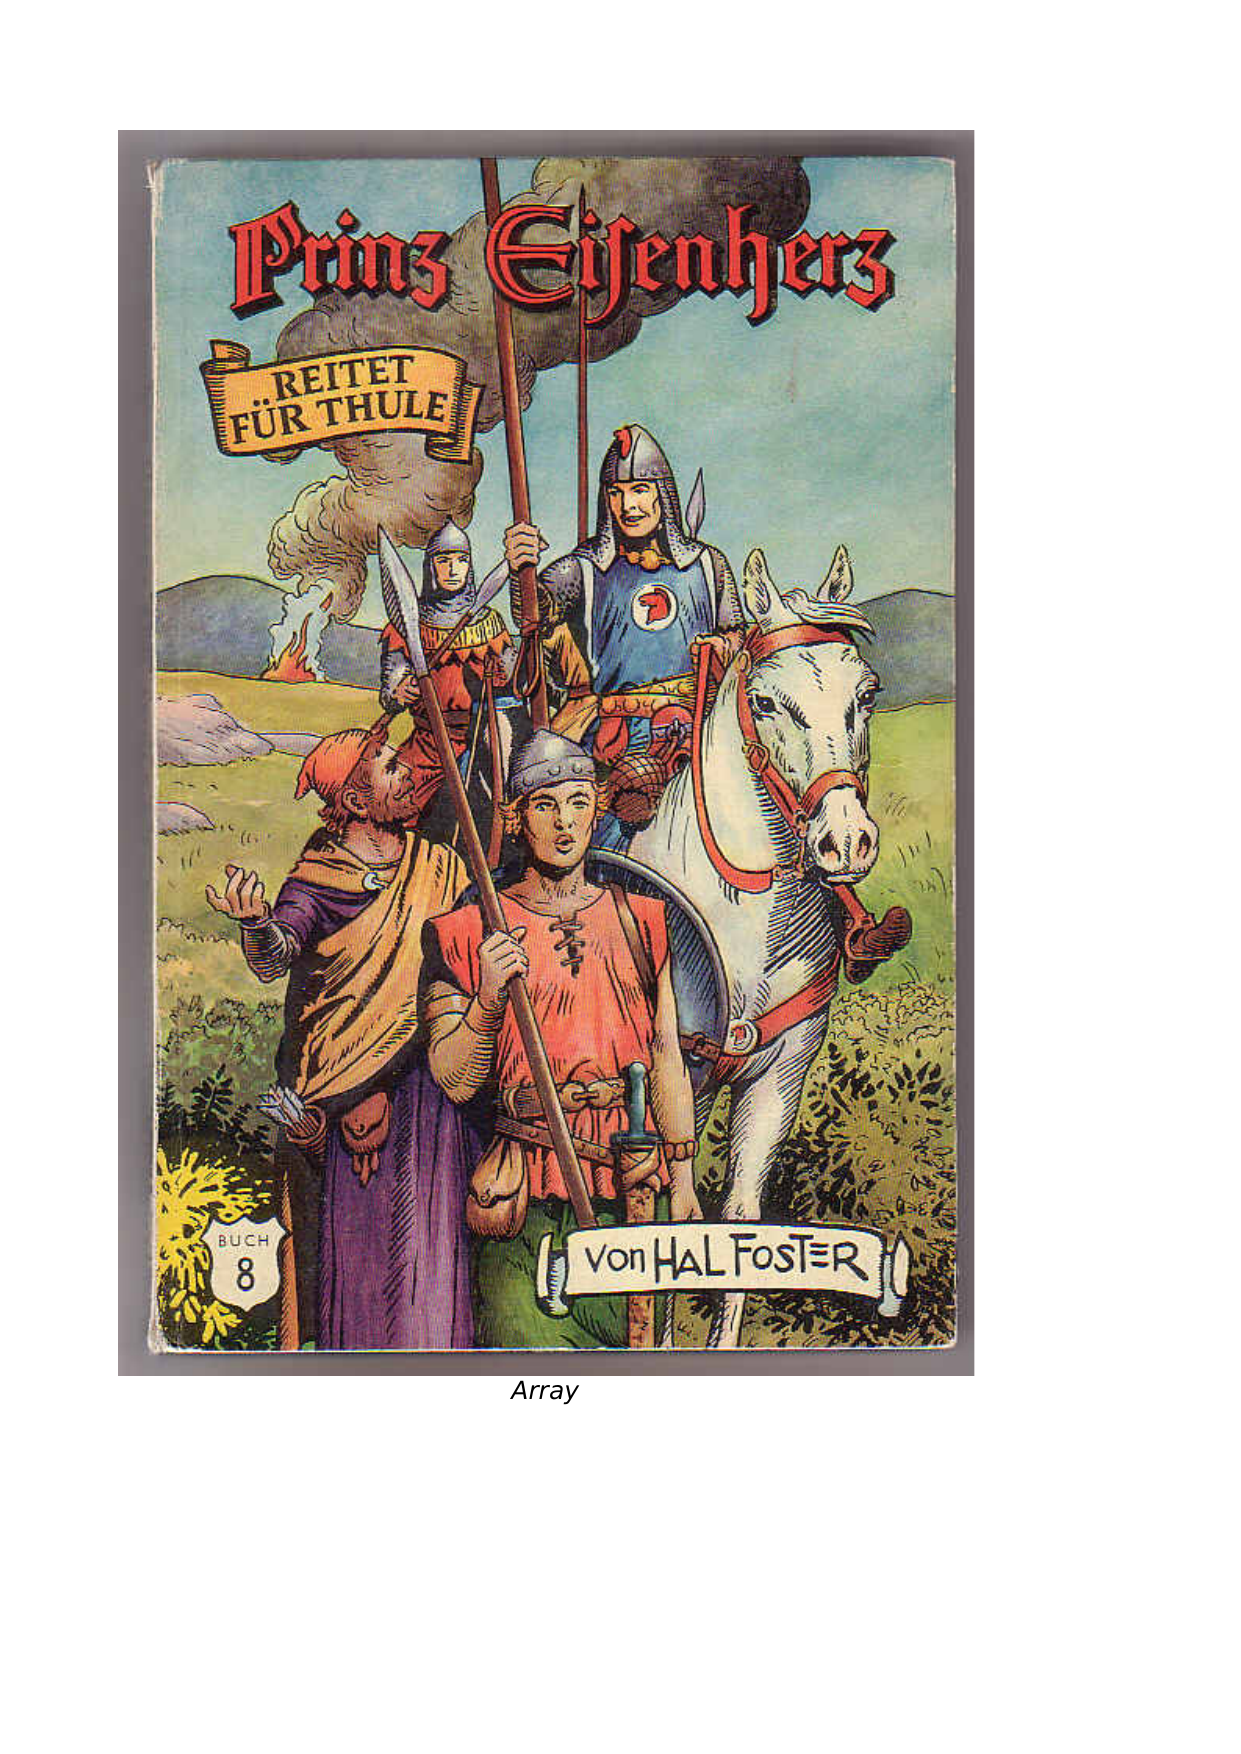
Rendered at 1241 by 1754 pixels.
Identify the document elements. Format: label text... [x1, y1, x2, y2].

text Array [118, 1376, 974, 1405]
picture [118, 130, 975, 1376]
text [118, 118, 1122, 1405]
